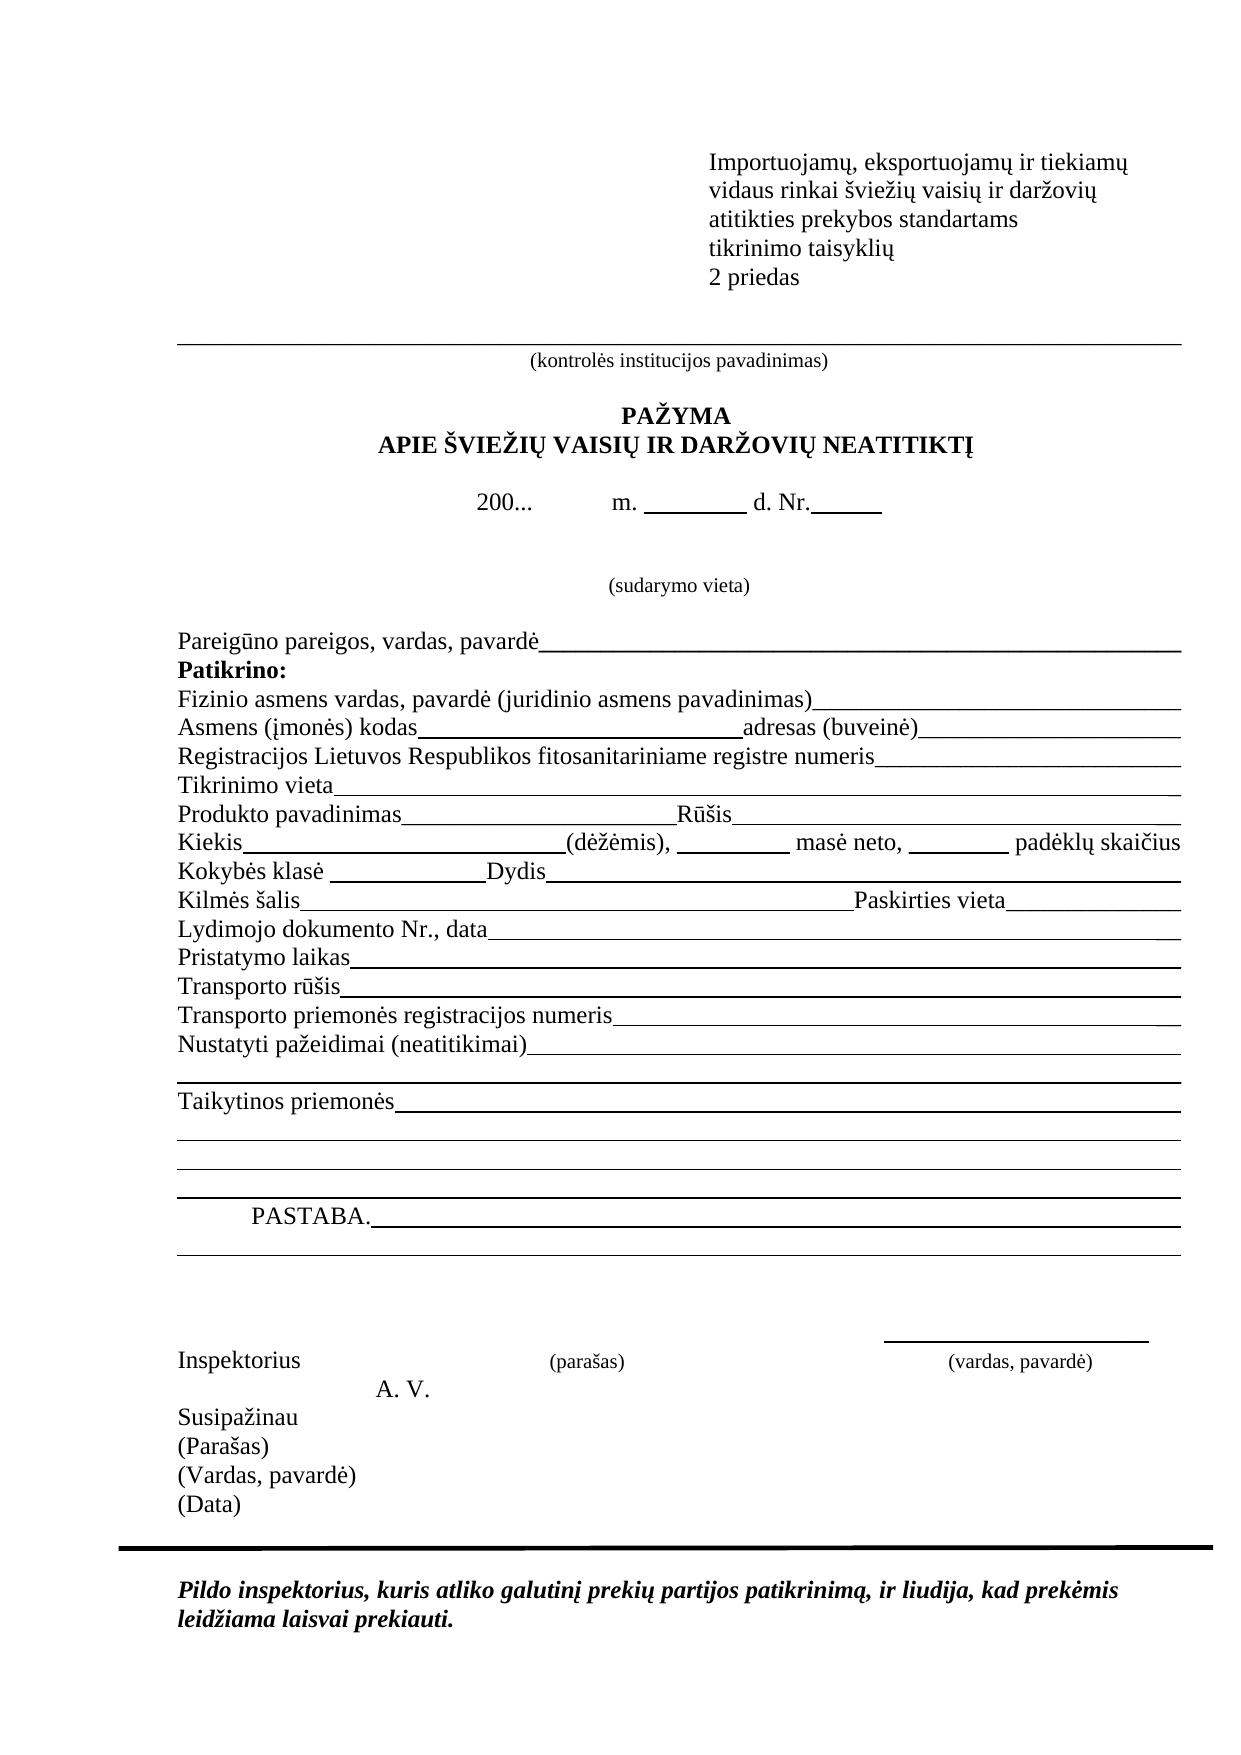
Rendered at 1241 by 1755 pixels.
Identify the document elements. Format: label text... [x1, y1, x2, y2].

text (Data) [177, 1489, 1181, 1517]
text A. V. [177, 1374, 1181, 1402]
text (Parašas) [177, 1431, 1181, 1460]
text (sudarymo vieta) [177, 573, 1181, 597]
text vidaus rinkai šviežių vaisių ir daržovių [177, 176, 1240, 204]
text Susipažinau [177, 1402, 1181, 1431]
text __ [177, 1316, 1216, 1345]
text atitikties prekybos standartams [177, 204, 1240, 233]
text Nustatyti pažeidimai (neatitikimai) [177, 1029, 1181, 1057]
text Pildo inspektorius, kuris atliko galutinį prekių partijos patikrinimą, ir liudija, kad prekėmis leidžiama laisvai prekiauti. [177, 1575, 1122, 1632]
text Kokybės klasė ____________ Dydis __ [177, 856, 1181, 885]
text Asmens (įmonės) kodas adresas (buveinė)_____________________ [177, 712, 1181, 741]
text Lydimojo dokumento Nr., data __ [177, 914, 1181, 942]
text Taikytinos priemonės [177, 1086, 1181, 1115]
text Transporto rūšis __ [177, 971, 1181, 1000]
text PASTABA. [177, 1201, 1181, 1230]
text Tikrinimo vieta _ [177, 770, 1181, 799]
text Kiekis (dėžėmis), _________ masė neto, ________ padėklų skaičius [177, 827, 1181, 856]
text Pareigūno pareigos, vardas, pavardė [177, 626, 1181, 655]
text 200... m. d. Nr. [177, 487, 1181, 516]
text Importuojamų, eksportuojamų ir tiekiamų [177, 147, 1240, 176]
text Fizinio asmens vardas, pavardė (juridinio asmens pavadinimas) [177, 684, 1181, 712]
text Transporto priemonės registracijos numeris __ [177, 1000, 1181, 1029]
text PAŽYMA [177, 401, 1181, 430]
text Pristatymo laikas __ [177, 942, 1181, 971]
text Registracijos Lietuvos Respublikos fitosanitariniame registre numeris [177, 741, 1181, 770]
text (kontrolės institucijos pavadinimas) [177, 348, 1181, 372]
text tikrinimo taisyklių [177, 233, 1240, 262]
text (Vardas, pavardė) [177, 1460, 1181, 1489]
text Inspektorius (parašas) (vardas, pavardė) [177, 1345, 1181, 1374]
text APIE ŠVIEŽIŲ VAISIŲ IR DARŽOVIŲ NEATITIKTĮ [177, 430, 1181, 458]
text Kilmės šalis Paskirties vieta______________ [177, 885, 1181, 914]
text Patikrino: [177, 655, 1181, 684]
text 2 priedas [177, 262, 1181, 291]
text Produkto pavadinimas______________________Rūšis __ [177, 799, 1181, 827]
